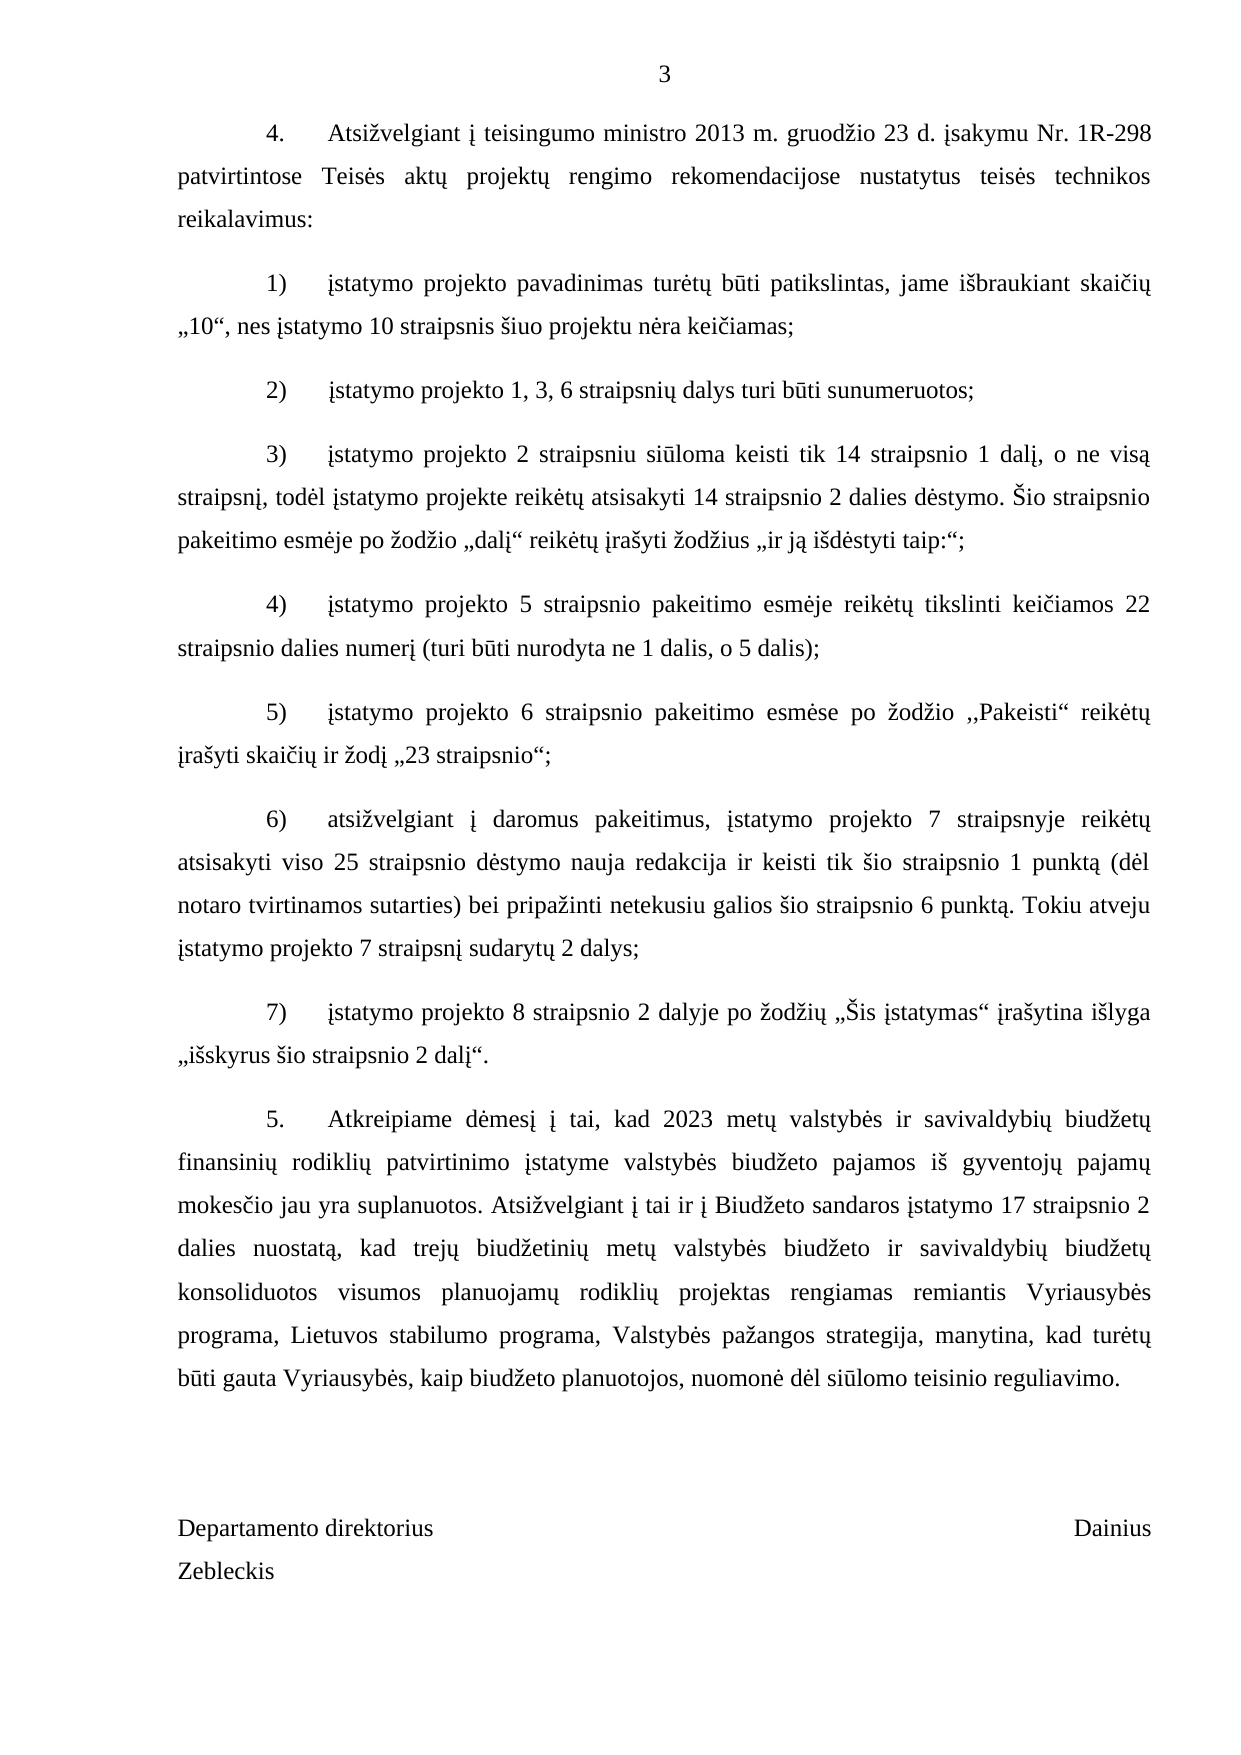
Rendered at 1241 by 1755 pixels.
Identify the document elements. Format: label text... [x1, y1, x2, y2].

list įstatymo projekto 6 straipsnio pakeitimo esmėse po žodžio ,,Pakeisti“ reikėtų įrašyti skaičių ir žodį „23 straipsnio“; [177, 697, 1152, 768]
list įstatymo projekto pavadinimas turėtų būti patikslintas, jame išbraukiant skaičių „10“, nes įstatymo 10 straipsnis šiuo projektu nėra keičiamas; [177, 268, 1152, 340]
list įstatymo projekto 1, 3, 6 straipsnių dalys turi būti sunumeruotos; [266, 375, 1152, 404]
list Atsižvelgiant į teisingumo ministro 2013 m. gruodžio 23 d. įsakymu Nr. 1R-298 patvirtintose Teisės aktų projektų rengimo rekomendacijose nustatytus teisės technikos reikalavimus: [177, 118, 1152, 233]
list Atkreipiame dėmesį į tai, kad 2023 metų valstybės ir savivaldybių biudžetų finansinių rodiklių patvirtinimo įstatyme valstybės biudžeto pajamos iš gyventojų pajamų mokesčio jau yra suplanuotos. Atsižvelgiant į tai ir į Biudžeto sandaros įstatymo 17 straipsnio 2 dalies nuostatą, kad trejų biudžetinių metų valstybės biudžeto ir savivaldybių biudžetų konsoliduotos visumos planuojamų rodiklių projektas rengiamas remiantis Vyriausybės programa, Lietuvos stabilumo programa, Valstybės pažangos strategija, manytina, kad turėtų būti gauta Vyriausybės, kaip biudžeto planuotojos, nuomonė dėl siūlomo teisinio reguliavimo. [177, 1104, 1152, 1392]
list įstatymo projekto 5 straipsnio pakeitimo esmėje reikėtų tikslinti keičiamos 22 straipsnio dalies numerį (turi būti nurodyta ne 1 dalis, o 5 dalis); [177, 589, 1152, 661]
list įstatymo projekto 8 straipsnio 2 dalyje po žodžių „Šis įstatymas“ įrašytina išlyga „išskyrus šio straipsnio 2 dalį“. [177, 997, 1152, 1069]
text Departamento direktorius Dainius Zebleckis [177, 1513, 1152, 1585]
list įstatymo projekto 2 straipsniu siūloma keisti tik 14 straipsnio 1 dalį, o ne visą straipsnį, todėl įstatymo projekte reikėtų atsisakyti 14 straipsnio 2 dalies dėstymo. Šio straipsnio pakeitimo esmėje po žodžio „dalį“ reikėtų įrašyti žodžius „ir ją išdėstyti taip:“; [177, 439, 1152, 554]
list atsižvelgiant į daromus pakeitimus, įstatymo projekto 7 straipsnyje reikėtų atsisakyti viso 25 straipsnio dėstymo nauja redakcija ir keisti tik šio straipsnio 1 punktą (dėl notaro tvirtinamos sutarties) bei pripažinti netekusiu galios šio straipsnio 6 punktą. Tokiu atveju įstatymo projekto 7 straipsnį sudarytų 2 dalys; [177, 804, 1152, 962]
